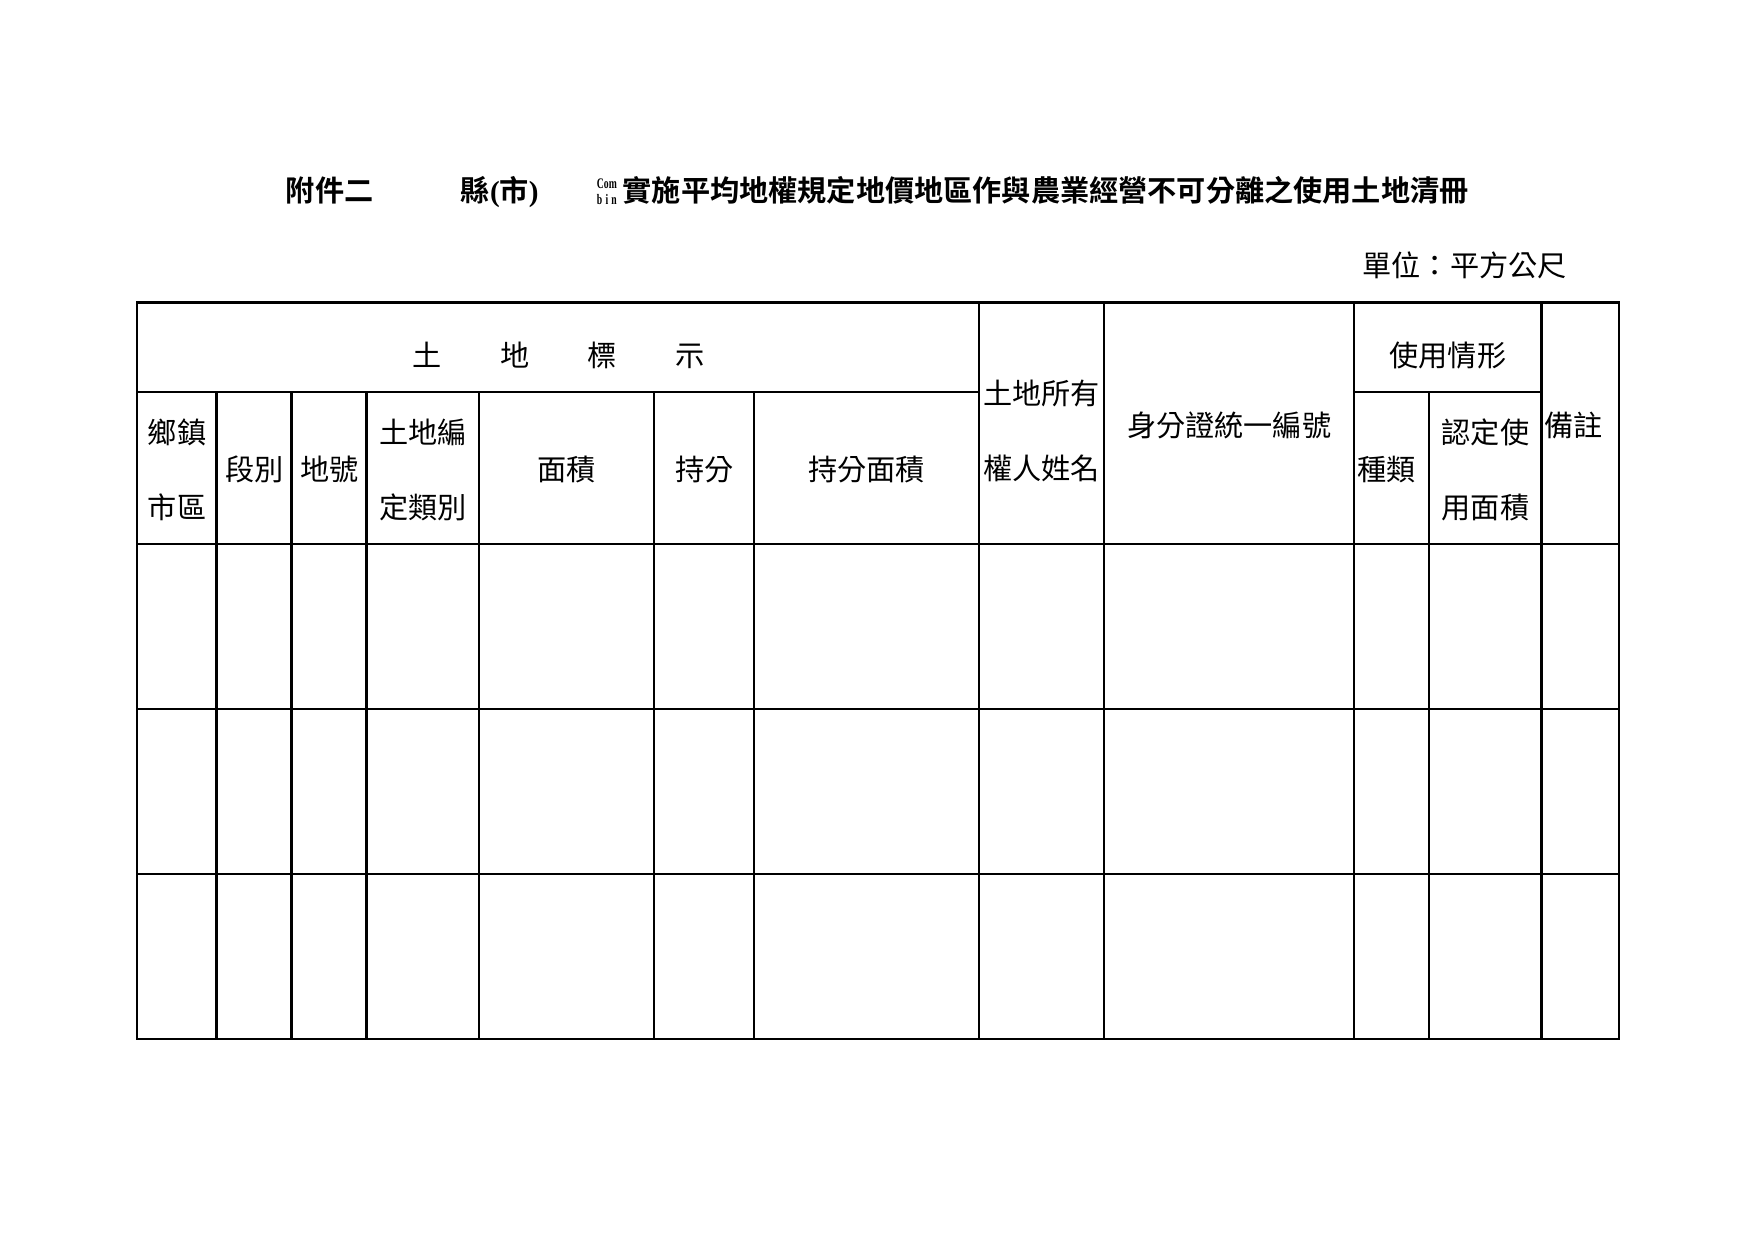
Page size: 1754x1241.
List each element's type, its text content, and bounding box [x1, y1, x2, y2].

table_cell [980, 710, 1103, 873]
table_header 土 地 標 示 [138, 304, 978, 391]
table_cell [218, 875, 290, 1038]
table_cell 持分面積 [755, 393, 978, 543]
table_cell 土地編定類別 [368, 393, 478, 543]
table_cell [755, 710, 978, 873]
table_cell 面積 [480, 393, 653, 543]
table_cell [655, 710, 753, 873]
table_cell [1355, 710, 1428, 873]
table_cell [218, 545, 290, 708]
table_cell [1430, 710, 1540, 873]
table_cell [218, 710, 290, 873]
table_header 使用情形 [1355, 304, 1540, 391]
table_cell 認定使用面積 [1430, 393, 1540, 543]
table_cell [293, 710, 365, 873]
table_cell [293, 875, 365, 1038]
table_cell [1430, 545, 1540, 708]
table_cell [1543, 875, 1618, 1038]
table_cell [1105, 710, 1353, 873]
table_cell [138, 875, 215, 1038]
table_cell [293, 545, 365, 708]
table_cell [1355, 875, 1428, 1038]
table_cell [480, 875, 653, 1038]
table_cell [1430, 875, 1540, 1038]
table_header 備註 [1543, 304, 1618, 543]
table_cell [1543, 710, 1618, 873]
table_cell [755, 545, 978, 708]
table_cell [980, 545, 1103, 708]
table_cell [480, 545, 653, 708]
table_cell [368, 710, 478, 873]
table_cell [138, 545, 215, 708]
table_cell [1543, 545, 1618, 708]
table_cell [755, 875, 978, 1038]
table_cell [480, 710, 653, 873]
table_cell [1105, 545, 1353, 708]
table_cell 鄉鎮市區 [138, 393, 215, 543]
table_cell 持分 [655, 393, 753, 543]
table_cell 地號 [293, 393, 365, 543]
text 附件二 縣(市) Combin實施平均地權規定地價地區作與農業經營不可分離之使用土地清冊 [130, 151, 1624, 226]
table_cell [1105, 875, 1353, 1038]
table_cell [980, 875, 1103, 1038]
table_cell [368, 545, 478, 708]
table_cell [655, 875, 753, 1038]
table_cell [368, 875, 478, 1038]
table_cell [655, 545, 753, 708]
table_header 身分證統一編號 [1105, 304, 1353, 543]
table_cell 段別 [218, 393, 290, 543]
table_cell 種類 [1355, 393, 1428, 543]
text 單位：平方公尺 [1355, 226, 1624, 301]
table_header 土地所有權人姓名 [980, 304, 1103, 543]
table_cell [1355, 545, 1428, 708]
table_cell [138, 710, 215, 873]
